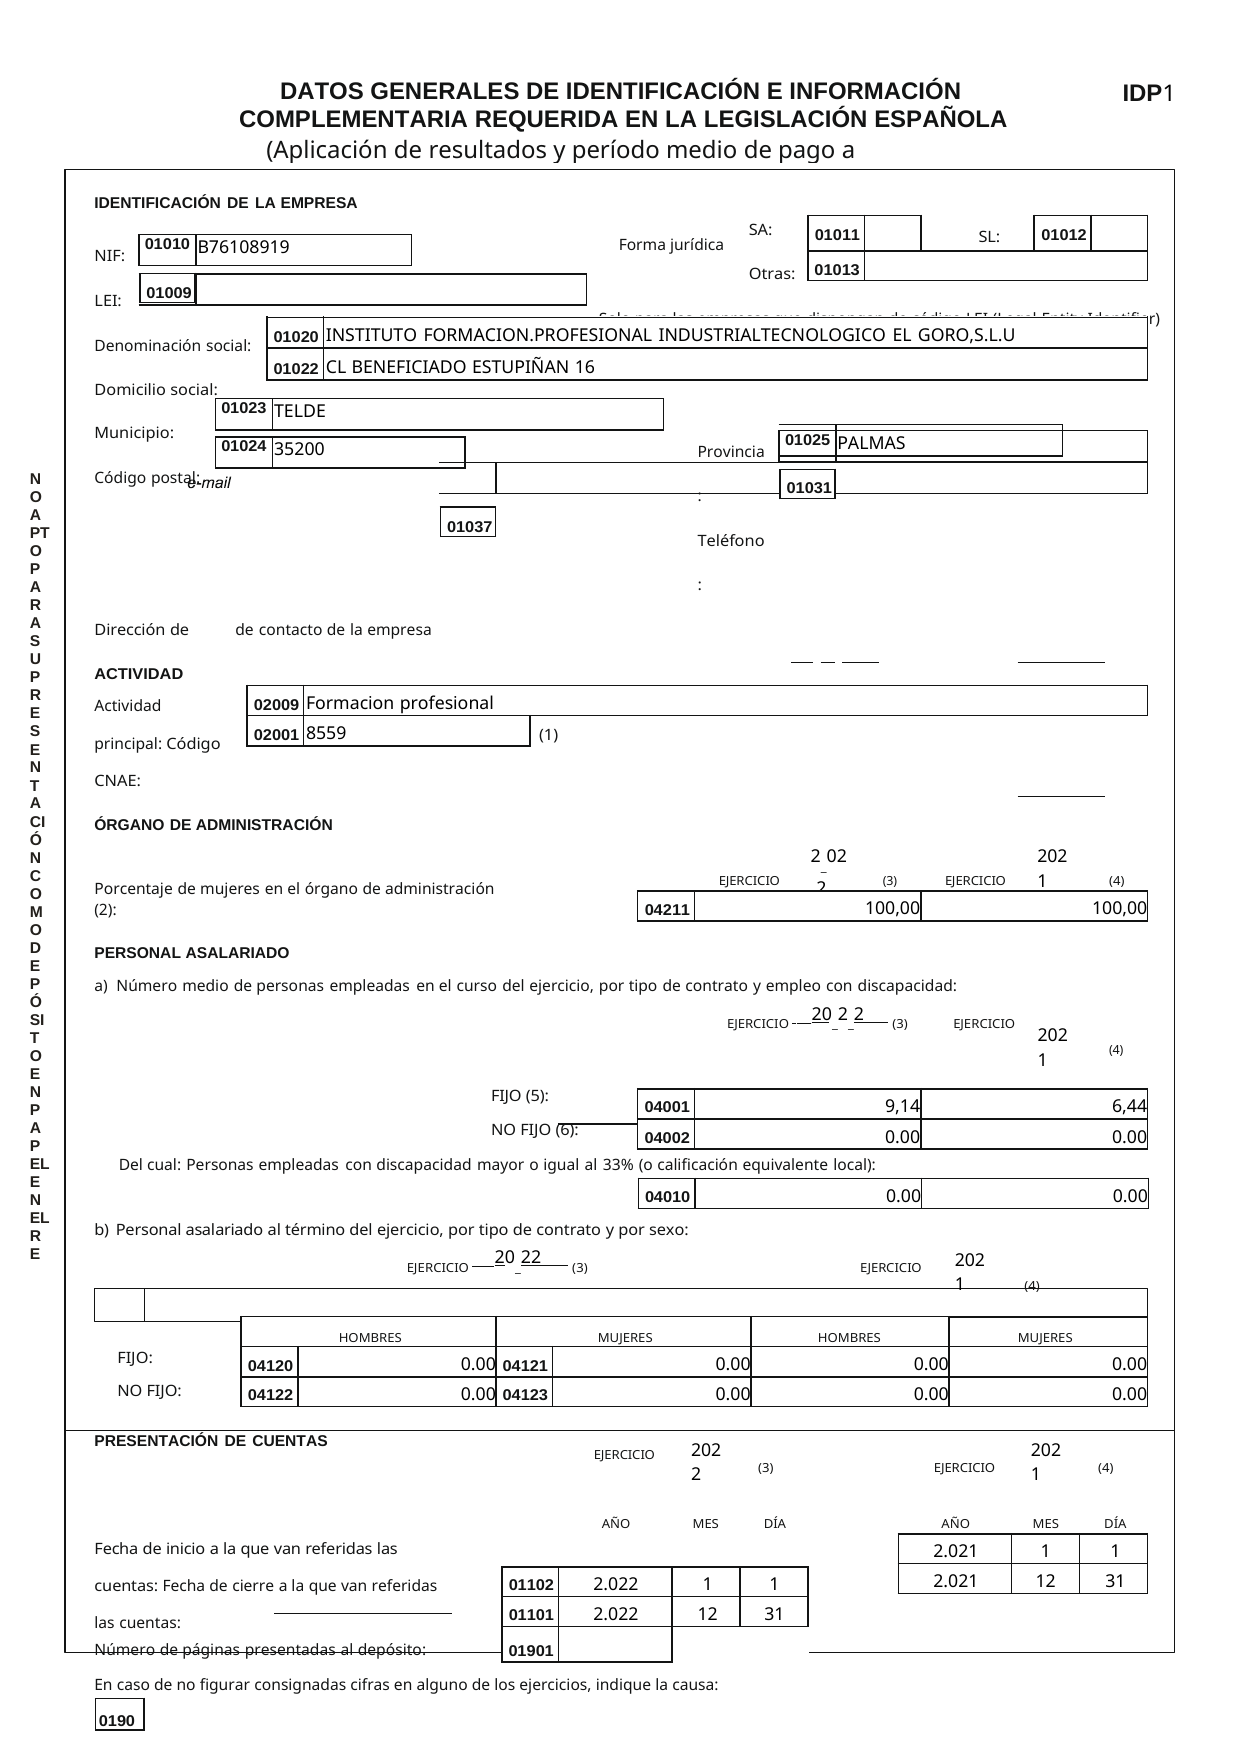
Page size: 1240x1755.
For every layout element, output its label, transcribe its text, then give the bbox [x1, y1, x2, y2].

text [1149, 219, 1174, 255]
table_header 01020 [268, 318, 323, 347]
table_cell 0.00 [752, 1378, 948, 1406]
text En caso de no figurar consignadas cifras en alguno de los ejercicios, indique la causa: [94, 1674, 1187, 1695]
text FIJO (5): [491, 1085, 1174, 1151]
table_header 100,00 [922, 892, 1147, 920]
text [897, 1533, 1149, 1597]
text LEI: [197, 290, 365, 304]
table_cell CL BENEFICIADO ESTUPIÑAN 16 [324, 349, 1147, 379]
text (4) [1024, 1277, 1174, 1294]
table_header HOMBRES [242, 1317, 495, 1346]
text 01031 [786, 479, 834, 497]
table_header 0.00 [696, 1179, 921, 1208]
text [1175, 664, 1187, 683]
table_cell 01013 [809, 252, 864, 280]
text Provincia: Teléfono: [697, 463, 768, 493]
table_header Formacion profesional [304, 686, 1147, 715]
text NO FIJO: [117, 1380, 240, 1401]
table_cell 0.00 [922, 1120, 1147, 1148]
list EJERCICIO [883, 872, 1015, 889]
table_cell 0.00 [299, 1347, 495, 1376]
text [1175, 263, 1187, 284]
text (4) [1109, 872, 1174, 889]
table_header 04211 [638, 892, 694, 920]
table_header 9,14 [695, 1090, 920, 1118]
text ÓRGANO DE ADMINISTRACIÓN [94, 815, 505, 833]
table_cell 0.00 [553, 1347, 750, 1376]
text NIF: [140, 245, 195, 265]
text 2021 [1031, 1438, 1071, 1486]
text Número de páginas presentadas al depósito: [501, 1627, 1187, 1667]
text LEI: [266, 316, 1149, 386]
text 01009 [146, 284, 194, 302]
table_header 01011 [809, 216, 864, 250]
list Número medio de personas empleadas en el curso del ejercicio, por tipo de contrato y empleo con discapacidad: [94, 975, 1015, 996]
text NIF: [141, 274, 194, 302]
text Provincia: Teléfono: [441, 508, 495, 536]
table_header INSTITUTO FORMACION.PROFESIONAL INDUSTRIALTECNOLOGICO EL GORO,S.L.U [324, 318, 1147, 347]
table_header 1 [1080, 1535, 1147, 1563]
text NIF: [197, 245, 365, 265]
text PERSONAL ASALARIADO [94, 944, 1015, 962]
text [1175, 1277, 1187, 1294]
text Denominación social: Domicilio social: Municipio: [94, 335, 284, 443]
table_cell 31 [1080, 1564, 1147, 1592]
text [1175, 872, 1187, 889]
text 2021 [1037, 1023, 1078, 1071]
text [246, 684, 1149, 748]
table_header 6,44 [922, 1090, 1147, 1118]
text [1175, 219, 1187, 255]
text EJERCICIO 20_22 (3) EJERCICIO [407, 1244, 930, 1278]
table_cell 31 [741, 1597, 807, 1626]
text Número de páginas presentadas al depósito: [94, 1638, 501, 1652]
table_cell 12 [1012, 1564, 1079, 1592]
text Provincia: Teléfono: [697, 440, 768, 462]
table_cell 04120 [242, 1347, 297, 1376]
table_header MUJERES [950, 1318, 1147, 1346]
text IDENTIFICACIÓN DE LA EMPRESA [94, 194, 365, 212]
text 01037 [447, 517, 495, 535]
text EJERCICIO [594, 1446, 664, 1463]
text FIJO: [117, 1346, 240, 1368]
table_header 2.021 [899, 1535, 1011, 1563]
text Código postal: [94, 467, 365, 488]
text ACTIVIDAD [94, 664, 1174, 683]
table_cell 01022 [268, 349, 323, 379]
text 2021 [954, 1247, 994, 1288]
table_header 01102 [503, 1568, 558, 1596]
text AÑO MES DÍA AÑO MES DÍA [602, 1515, 1174, 1532]
text Fecha de inicio a la que van referidas las cuentas: Fecha de cierre a la que van referidas las cuentas: [94, 1538, 449, 1633]
text NO FIJO (6): [491, 1119, 637, 1140]
text NO APTO PARA SU PRESENTACIÓN COMO DEPÓSITO EN PAPEL EN EL REGISTRO MERCANTIL [29, 470, 50, 1262]
table_cell 04002 [638, 1120, 694, 1148]
text Dirección de de contacto de la empresa [94, 619, 1174, 640]
text (3) EJERCICIO [758, 1459, 1004, 1476]
text [1175, 1085, 1187, 1106]
table_header HOMBRES [752, 1317, 948, 1346]
table_cell [559, 1627, 671, 1661]
table_header 1 [673, 1568, 739, 1596]
text Solo para las empresas que dispongan de código LEI (Legal Entity Identifier) [599, 308, 1174, 329]
text PRESENTACIÓN DE CUENTAS [94, 1431, 335, 1449]
table_header [1092, 216, 1147, 250]
text 01903 [99, 1712, 143, 1729]
text 2022 [691, 1438, 731, 1486]
table_cell 12 [673, 1597, 739, 1626]
table_cell 04121 [497, 1347, 552, 1376]
text LEI: [94, 290, 365, 311]
text Forma jurídica SA: [618, 219, 807, 255]
text [1175, 1459, 1187, 1476]
table_header 02009 [248, 686, 303, 715]
text NIF: [94, 245, 138, 266]
text Número de páginas presentadas al depósito: [94, 1653, 501, 1660]
table_header 1 [1012, 1535, 1079, 1563]
table_header MUJERES [497, 1317, 750, 1346]
table_header 04010 [639, 1179, 694, 1208]
table_cell 04123 [497, 1378, 552, 1406]
table_cell (1) [531, 716, 1147, 745]
text [1149, 1119, 1174, 1140]
table_cell 0.00 [752, 1347, 948, 1376]
text EJERCICIO [718, 872, 788, 889]
table_header 0.00 [922, 1179, 1148, 1208]
text 2021 [1037, 844, 1077, 890]
table_cell 01101 [503, 1597, 558, 1626]
text Porcentaje de mujeres en el órgano de administración (2): [94, 877, 505, 920]
text 2021 [954, 1289, 994, 1296]
table_cell 01901 [503, 1627, 558, 1661]
table_cell [865, 252, 1147, 280]
text Provincia: Teléfono: [697, 494, 768, 595]
text Provincia: Teléfono: [781, 470, 834, 498]
table_cell 04122 [242, 1378, 297, 1406]
text Del cual: Personas empleadas con discapacidad mayor o igual al 33% (o calificación equivalente local): [118, 1154, 1174, 1175]
text 2_02_2 [810, 844, 851, 890]
table_header [865, 216, 920, 250]
table_cell 0.00 [553, 1378, 750, 1406]
table_cell 0.00 [950, 1347, 1147, 1376]
table_cell 0.00 [299, 1378, 495, 1406]
table_cell 0.00 [950, 1378, 1147, 1406]
table_cell 2.022 [559, 1597, 671, 1626]
table_header 1 [741, 1568, 807, 1596]
table_header 2.022 [559, 1568, 671, 1596]
text b) Personal asalariado al término del ejercicio, por tipo de contrato y por sexo: [94, 1218, 930, 1240]
table_header 04001 [638, 1090, 694, 1118]
table_cell [673, 1627, 808, 1661]
table_header 01012 [1035, 216, 1090, 250]
table_cell 2.021 [899, 1564, 1011, 1592]
text EJERCICIO 20_2_2 (3) EJERCICIO [66, 1001, 1015, 1034]
text (4) [1098, 1459, 1174, 1476]
text Otras: [748, 214, 1174, 284]
table_cell 02001 [248, 716, 303, 745]
table_header SL: [922, 215, 1033, 250]
text [1175, 1119, 1187, 1140]
text [241, 1316, 1149, 1411]
table_cell 8559 [304, 716, 529, 745]
table_cell 0.00 [695, 1120, 920, 1148]
table_header 100,00 [695, 892, 920, 920]
text Actividad principal: Código CNAE: [94, 695, 228, 791]
